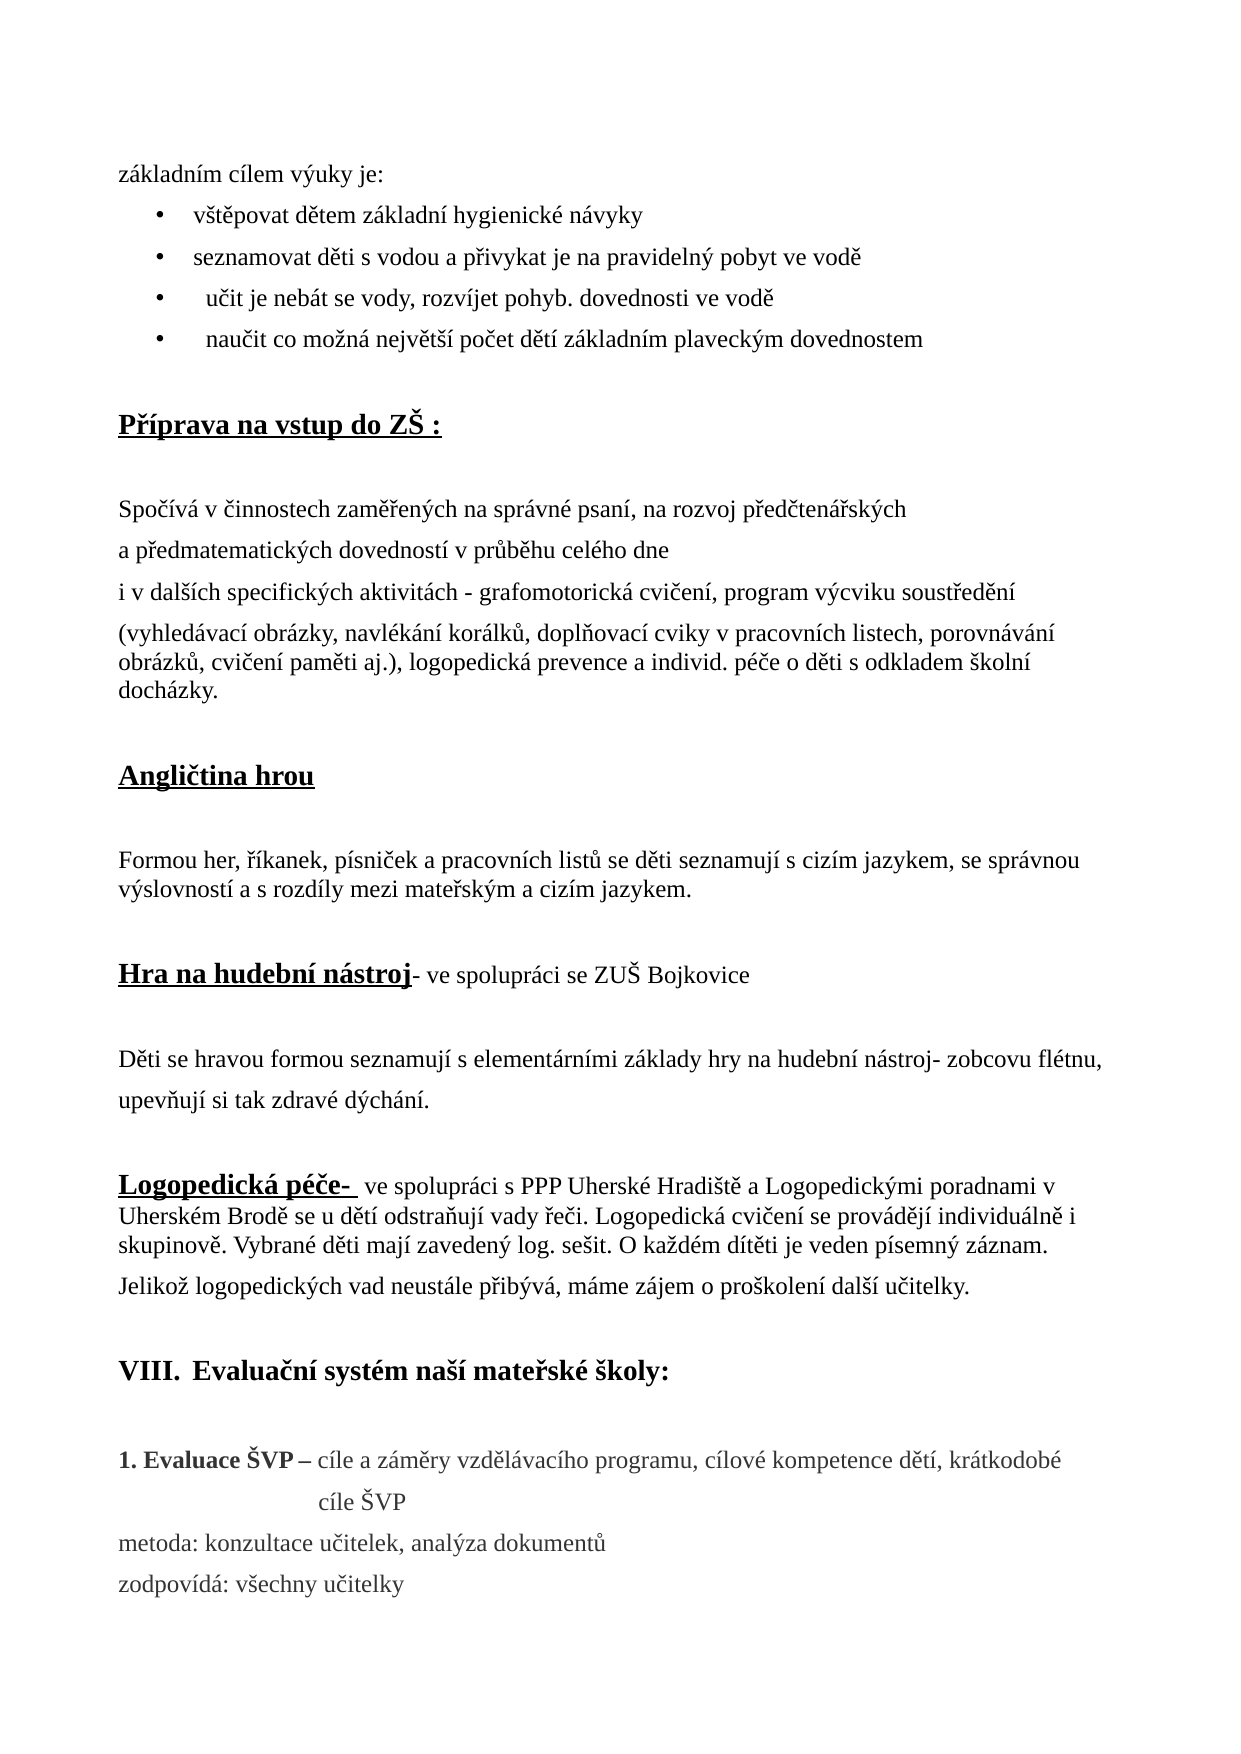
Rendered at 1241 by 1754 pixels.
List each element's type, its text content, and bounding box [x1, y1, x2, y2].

text Angličtina hrou [118, 758, 1122, 791]
text Spočívá v činnostech zaměřených na správné psaní, na rozvoj předčtenářských [118, 494, 1122, 523]
text a předmatematických dovedností v průběhu celého dne [118, 535, 1122, 564]
text i v dalších specifických aktivitách - grafomotorická cvičení, program výcviku soustředění [118, 577, 1122, 605]
text zodpovídá: všechny učitelky [118, 1569, 1122, 1598]
text Jelikož logopedických vad neustále přibývá, máme zájem o proškolení další učitelky. [118, 1271, 1122, 1300]
list seznamovat děti s vodou a přivykat je na pravidelný pobyt ve vodě [156, 242, 1122, 271]
text Děti se hravou formou seznamují s elementárními základy hry na hudební nástroj- zobcovu flétnu, [118, 1044, 1122, 1072]
text Formou her, říkanek, písniček a pracovních listů se děti seznamují s cizím jazykem, se správnou výslovností a s rozdíly mezi mateřským a cizím jazykem. [118, 845, 1122, 903]
text Logopedická péče- ve spolupráci s PPP Uherské Hradiště a Logopedickými poradnami v Uherském Brodě se u dětí odstraňují vady řeči. Logopedická cvičení se provádějí individuálně i skupinově. Vybrané děti mají zavedený log. sešit. O každém dítěti je veden písemný záznam. [118, 1167, 1122, 1258]
text Hra na hudební nástroj- ve spolupráci se ZUŠ Bojkovice [118, 956, 1122, 990]
text 1. Evaluace ŠVP – cíle a záměry vzdělávacího programu, cílové kompetence dětí, krátkodobé [118, 1446, 1122, 1474]
text upevňují si tak zdravé dýchání. [118, 1085, 1122, 1114]
text základním cílem výuky je: [118, 159, 1122, 188]
list vštěpovat dětem základní hygienické návyky [156, 201, 1122, 229]
list naučit co možná největší počet dětí základním plaveckým dovednostem [156, 324, 1122, 353]
text (vyhledávací obrázky, navlékání korálků, doplňovací cviky v pracovních listech, porovnávání obrázků, cvičení paměti aj.), logopedická prevence a individ. péče o děti s odkladem školní docházky. [118, 618, 1122, 704]
text metoda: konzultace učitelek, analýza dokumentů [118, 1528, 1122, 1557]
text cíle ŠVP [118, 1487, 1122, 1516]
list učit je nebát se vody, rozvíjet pohyb. dovednosti ve vodě [156, 283, 1122, 312]
text Příprava na vstup do ZŠ : [118, 407, 1122, 440]
list Evaluační systém naší mateřské školy: [118, 1353, 1122, 1387]
